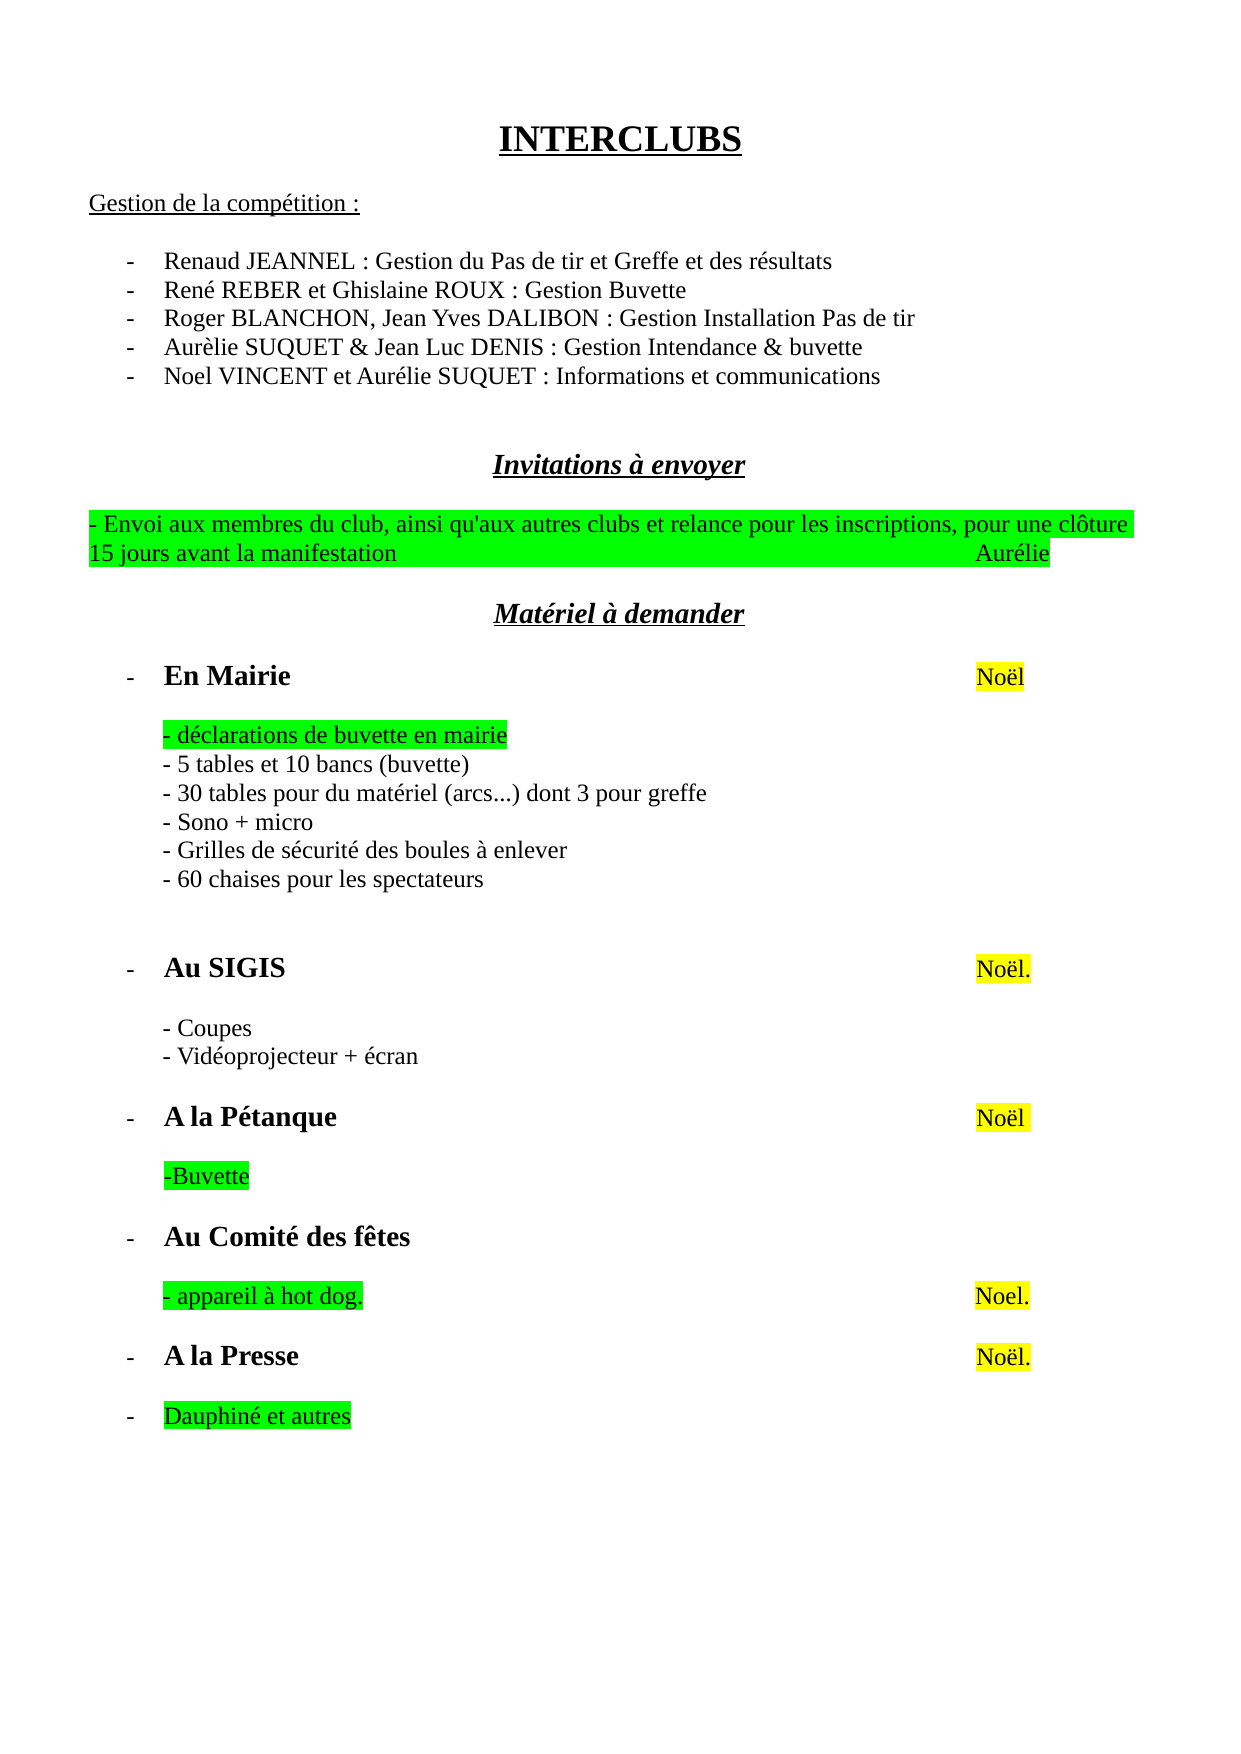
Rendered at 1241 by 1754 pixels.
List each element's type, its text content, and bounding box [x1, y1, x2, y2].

text Gestion de la compétition : [88, 188, 1152, 217]
list René REBER et Ghislaine ROUX : Gestion Buvette [126, 275, 1152, 303]
list Aurèlie SUQUET & Jean Luc DENIS : Gestion Intendance & buvette [126, 332, 1152, 361]
text INTERCLUBS [88, 117, 1152, 160]
list A la Pétanque Noël [126, 1099, 1152, 1132]
list Dauphiné et autres [126, 1401, 1152, 1429]
list Au SIGIS Noël. [126, 950, 1152, 984]
text - 30 tables pour du matériel (arcs...) dont 3 pour greffe [88, 778, 1152, 807]
list Renaud JEANNEL : Gestion du Pas de tir et Greffe et des résultats [126, 246, 1152, 275]
text - appareil à hot dog. Noel. [88, 1281, 1152, 1310]
text - Envoi aux membres du club, ainsi qu'aux autres clubs et relance pour les inscriptions, pour une clôture 15 jours avant la manifestation Aurélie [88, 509, 1152, 567]
text - Grilles de sécurité des boules à enlever [88, 835, 1152, 864]
list Au Comité des fêtes [126, 1219, 1152, 1252]
text - Coupes [88, 1013, 1152, 1041]
text - Vidéoprojecteur + écran [88, 1041, 1152, 1070]
list -Buvette [163, 1161, 1152, 1190]
list A la Presse Noël. [126, 1338, 1152, 1372]
text - Sono + micro [88, 807, 1152, 835]
list Roger BLANCHON, Jean Yves DALIBON : Gestion Installation Pas de tir [126, 303, 1152, 332]
list En Mairie Noël [126, 658, 1152, 692]
list Noel VINCENT et Aurélie SUQUET : Informations et communications [126, 361, 1152, 390]
text - 60 chaises pour les spectateurs [88, 864, 1152, 893]
text - 5 tables et 10 bancs (buvette) [88, 749, 1152, 778]
text Matériel à demander [88, 596, 1152, 629]
text Invitations à envoyer [88, 447, 1152, 481]
text - déclarations de buvette en mairie [88, 720, 1152, 749]
